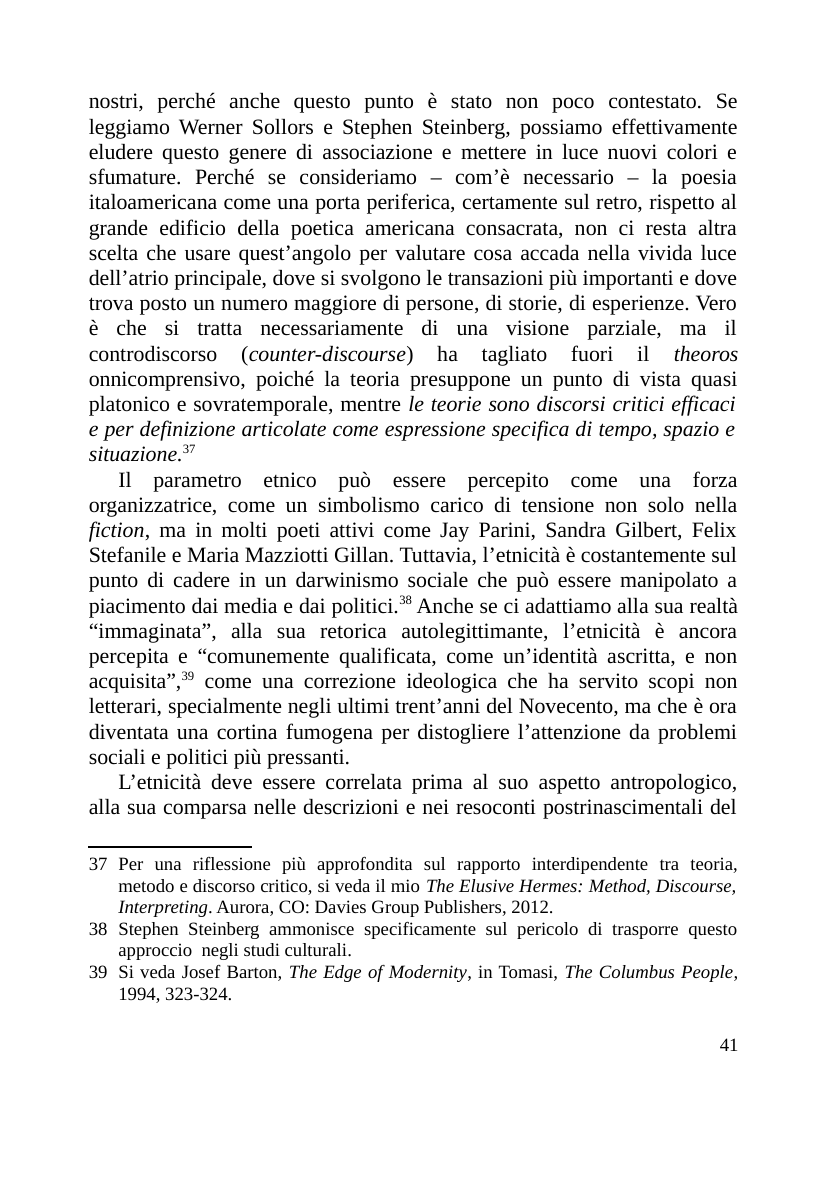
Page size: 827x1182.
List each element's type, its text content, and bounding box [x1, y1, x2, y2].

text L’etnicità deve essere correlata prima al suo aspetto antropologico, alla sua comparsa nelle descrizioni e nei resoconti postrinascimentali del [88, 769, 738, 819]
text Si veda Josef Barton, The Edge of Modernity, in Tomasi, The Columbus People, 1994, 323-324. [88, 961, 738, 1004]
text Il parametro etnico può essere percepito come una forza organizzatrice, come un simbolismo carico di tensione non solo nella fiction, ma in molti poeti attivi come Jay Parini, Sandra Gilbert, Felix Stefanile e Maria Mazziotti Gillan. Tuttavia, l’etnicità è costantemente sul punto di cadere in un darwinismo sociale che può essere manipolato a piacimento dai media e dai politici. Anche se ci adattiamo alla sua realtà “immaginata”, alla sua retorica autolegittimante, l’etnicità è ancora percepita e “comunemente qualificata, come un’identità ascritta, e non acquisita”, come una correzione ideologica che ha servito scopi non letterari, specialmente negli ultimi trent’anni del Novecento, ma che è ora diventata una cortina fumogena per distogliere l’attenzione da problemi sociali e politici più pressanti. [88, 467, 738, 769]
text Stephen Steinberg ammonisce specificamente sul pericolo di trasporre questo approccio negli studi culturali. [88, 918, 738, 961]
text Per una riflessione più approfondita sul rapporto interdipendente tra teoria, metodo e discorso critico, si veda il mio The Elusive Hermes: Method, Discourse, Interpreting. Aurora, CO: Davies Group Publishers, 2012. [88, 853, 738, 918]
text nostri, perché anche questo punto è stato non poco contestato. Se leggiamo Werner Sollors e Stephen Steinberg, possiamo effettivamente eludere questo genere di associazione e mettere in luce nuovi colori e sfumature. Perché se consideriamo – com’è necessario – la poesia italoamericana come una porta periferica, certamente sul retro, rispetto al grande edificio della poetica americana consacrata, non ci resta altra scelta che usare quest’angolo per valutare cosa accada nella vivida luce dell’atrio principale, dove si svolgono le transazioni più importanti e dove trova posto un numero maggiore di persone, di storie, di esperienze. Vero è che si tratta necessariamente di una visione parziale, ma il controdiscorso (counter-discourse) ha tagliato fuori il theoros onnicomprensivo, poiché la teoria presuppone un punto di vista quasi platonico e sovratemporale, mentre le teorie sono discorsi critici efficaci e per definizione articolate come espressione specifica di tempo, spazio e situazione. [88, 88, 738, 467]
